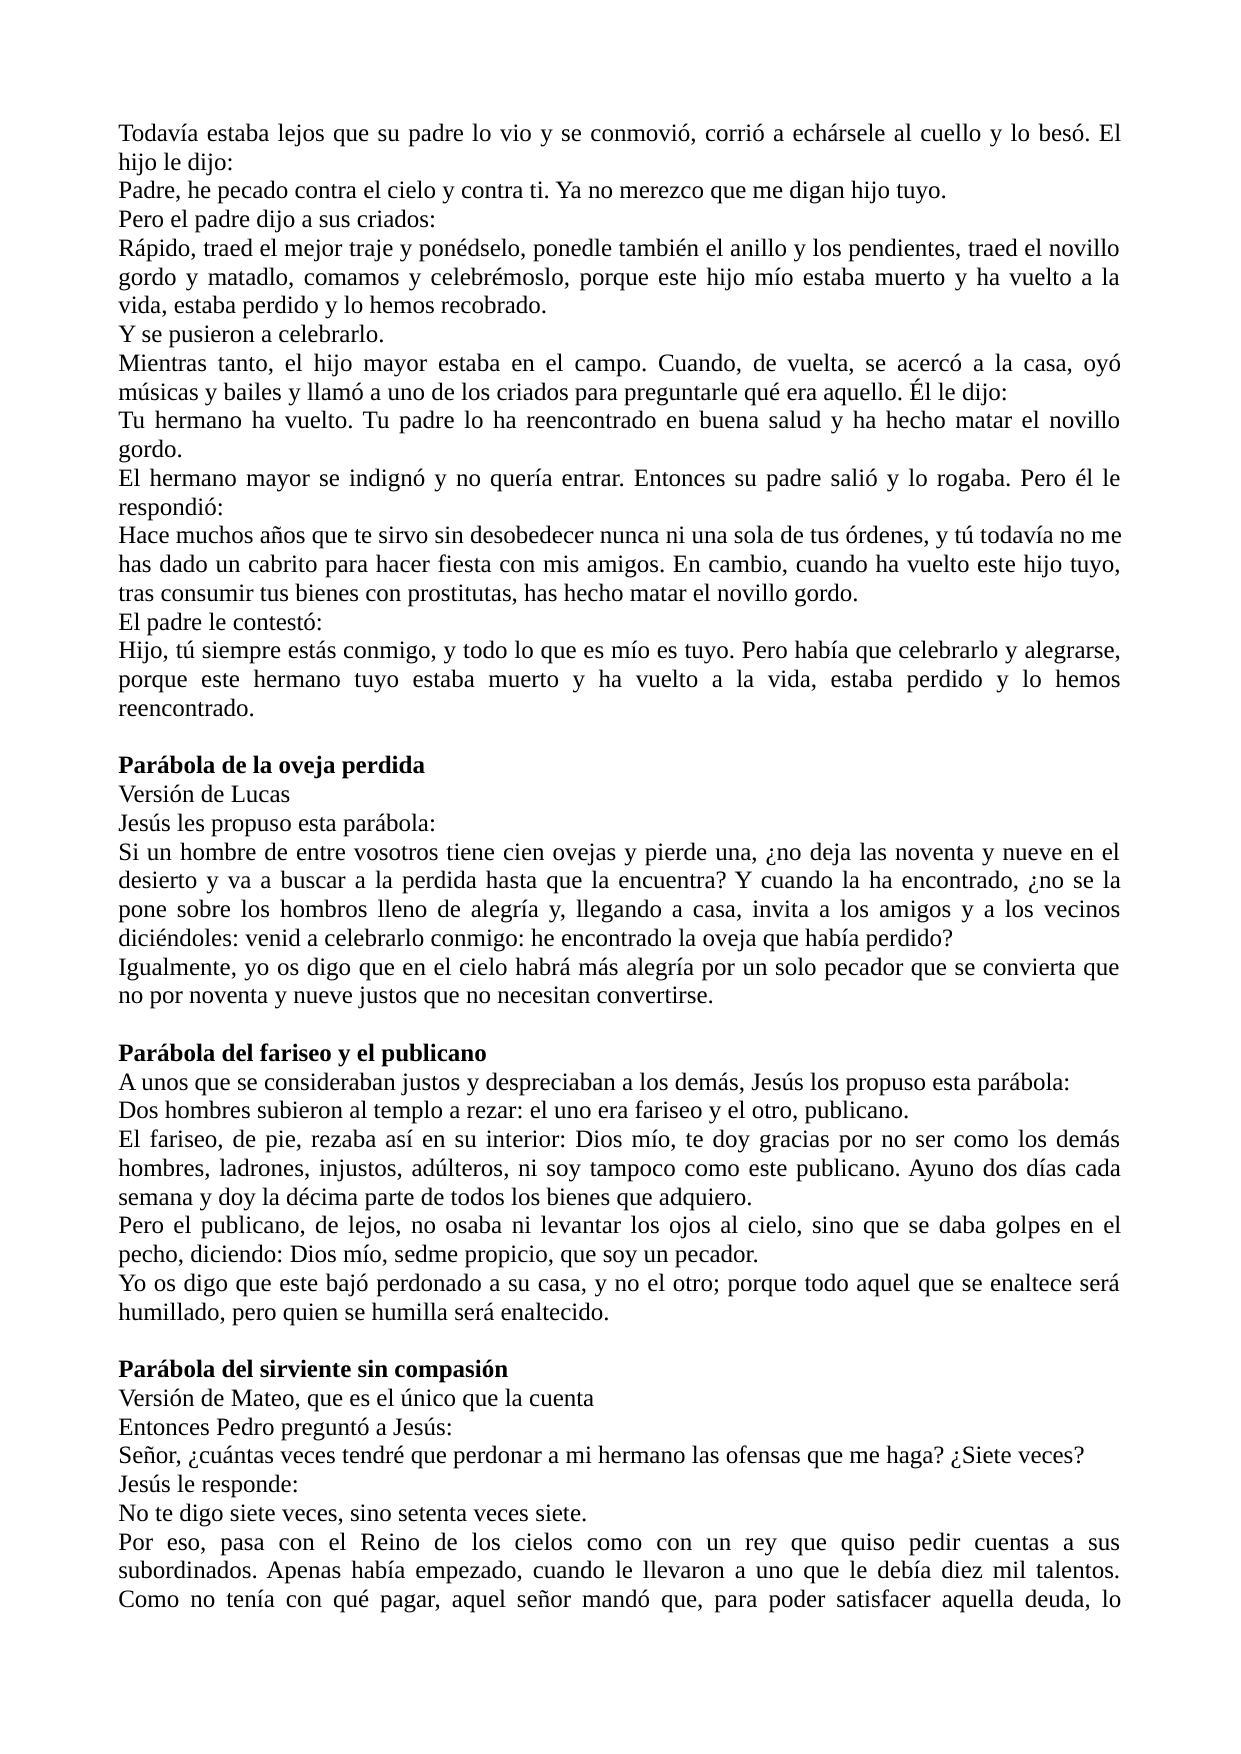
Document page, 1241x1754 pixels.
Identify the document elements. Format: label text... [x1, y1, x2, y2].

text Versión de Lucas [118, 779, 1122, 808]
text Parábola de la oveja perdida [118, 751, 1122, 779]
text Pero el padre dijo a sus criados: [118, 204, 1122, 233]
text Hijo, tú siempre estás conmigo, y todo lo que es mío es tuyo. Pero había que celebrarlo y alegrarse, porque este hermano tuyo estaba muerto y ha vuelto a la vida, estaba perdido y lo hemos reencontrado. [118, 636, 1122, 722]
text Igualmente, yo os digo que en el cielo habrá más alegría por un solo pecador que se convierta que no por noventa y nueve justos que no necesitan convertirse. [118, 952, 1122, 1009]
text A unos que se consideraban justos y despreciaban a los demás, Jesús los propuso esta parábola: [118, 1067, 1122, 1096]
text Jesús les propuso esta parábola: [118, 808, 1122, 837]
text Por eso, pasa con el Reino de los cielos como con un rey que quiso pedir cuentas a sus subordinados. Apenas había empezado, cuando le llevaron a uno que le debía diez mil talentos. Como no tenía con qué pagar, aquel señor mandó que, para poder satisfacer aquella deuda, lo [118, 1527, 1122, 1613]
text Padre, he pecado contra el cielo y contra ti. Ya no merezco que me digan hijo tuyo. [118, 176, 1122, 204]
text Tu hermano ha vuelto. Tu padre lo ha reencontrado en buena salud y ha hecho matar el novillo gordo. [118, 406, 1122, 463]
text Parábola del sirviente sin compasión [118, 1354, 1122, 1383]
text Y se pusieron a celebrarlo. [118, 319, 1122, 348]
text Si un hombre de entre vosotros tiene cien ovejas y pierde una, ¿no deja las noventa y nueve en el desierto y va a buscar a la perdida hasta que la encuentra? Y cuando la ha encontrado, ¿no se la pone sobre los hombros lleno de alegría y, llegando a casa, invita a los amigos y a los vecinos diciéndoles: venid a celebrarlo conmigo: he encontrado la oveja que había perdido? [118, 837, 1122, 952]
text Pero el publicano, de lejos, no osaba ni levantar los ojos al cielo, sino que se daba golpes en el pecho, diciendo: Dios mío, sedme propicio, que soy un pecador. [118, 1211, 1122, 1268]
text Todavía estaba lejos que su padre lo vio y se conmovió, corrió a echársele al cuello y lo besó. El hijo le dijo: [118, 118, 1122, 176]
text Señor, ¿cuántas veces tendré que perdonar a mi hermano las ofensas que me haga? ¿Siete veces? [118, 1441, 1122, 1469]
text Parábola del fariseo y el publicano [118, 1038, 1122, 1067]
text Entonces Pedro preguntó a Jesús: [118, 1412, 1122, 1441]
text El fariseo, de pie, rezaba así en su interior: Dios mío, te doy gracias por no ser como los demás hombres, ladrones, injustos, adúlteros, ni soy tampoco como este publicano. Ayuno dos días cada semana y doy la décima parte de todos los bienes que adquiero. [118, 1124, 1122, 1211]
text Rápido, traed el mejor traje y ponédselo, ponedle también el anillo y los pendientes, traed el novillo gordo y matadlo, comamos y celebrémoslo, porque este hijo mío estaba muerto y ha vuelto a la vida, estaba perdido y lo hemos recobrado. [118, 233, 1122, 319]
text Dos hombres subieron al templo a rezar: el uno era fariseo y el otro, publicano. [118, 1096, 1122, 1124]
text El hermano mayor se indignó y no quería entrar. Entonces su padre salió y lo rogaba. Pero él le respondió: [118, 463, 1122, 521]
text El padre le contestó: [118, 607, 1122, 636]
text Hace muchos años que te sirvo sin desobedecer nunca ni una sola de tus órdenes, y tú todavía no me has dado un cabrito para hacer fiesta con mis amigos. En cambio, cuando ha vuelto este hijo tuyo, tras consumir tus bienes con prostitutas, has hecho matar el novillo gordo. [118, 521, 1122, 607]
text No te digo siete veces, sino setenta veces siete. [118, 1498, 1122, 1527]
text Yo os digo que este bajó perdonado a su casa, y no el otro; porque todo aquel que se enaltece será humillado, pero quien se humilla será enaltecido. [118, 1268, 1122, 1326]
text Jesús le responde: [118, 1469, 1122, 1498]
text Mientras tanto, el hijo mayor estaba en el campo. Cuando, de vuelta, se acercó a la casa, oyó músicas y bailes y llamó a uno de los criados para preguntarle qué era aquello. Él le dijo: [118, 348, 1122, 406]
text Versión de Mateo, que es el único que la cuenta [118, 1383, 1122, 1412]
